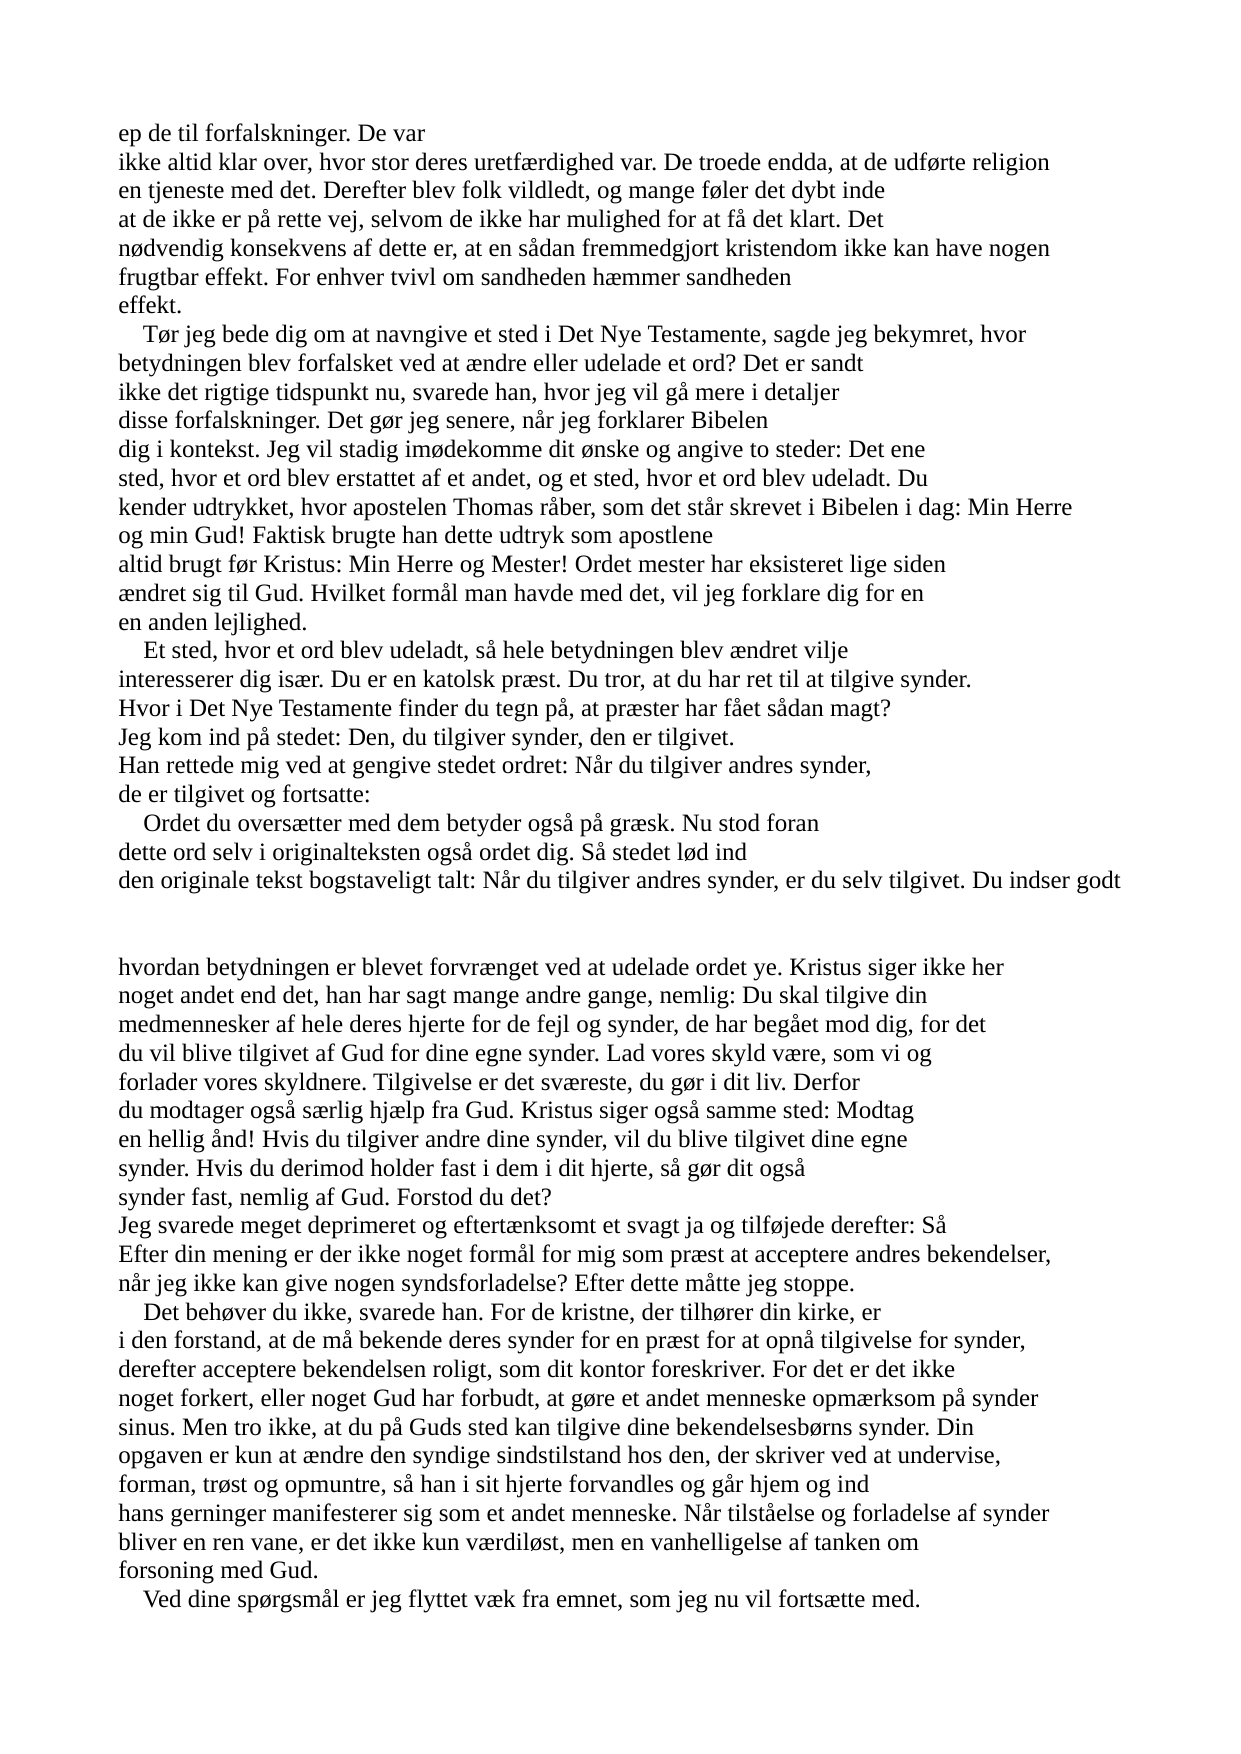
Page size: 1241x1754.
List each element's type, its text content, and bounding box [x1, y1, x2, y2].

text sinus. Men tro ikke, at du på Guds sted kan tilgive dine bekendelsesbørns synder. Din [118, 1412, 1122, 1441]
text opgaven er kun at ændre den syndige sindstilstand hos den, der skriver ved at undervise, [118, 1441, 1122, 1469]
text dette ord selv i originalteksten også ordet dig. Så stedet lød ind [118, 837, 1122, 866]
text hvordan betydningen er blevet forvrænget ved at udelade ordet ye. Kristus siger ikke her [118, 952, 1122, 981]
text derefter acceptere bekendelsen roligt, som dit kontor foreskriver. For det er det ikke [118, 1354, 1122, 1383]
text Tør jeg bede dig om at navngive et sted i Det Nye Testamente, sagde jeg bekymret, hvor [118, 319, 1122, 348]
text ep de til forfalskninger. De var [118, 118, 1122, 147]
text ikke det rigtige tidspunkt nu, svarede han, hvor jeg vil gå mere i detaljer [118, 377, 1122, 406]
text disse forfalskninger. Det gør jeg senere, når jeg forklarer Bibelen [118, 406, 1122, 434]
text noget forkert, eller noget Gud har forbudt, at gøre et andet menneske opmærksom på synder [118, 1383, 1122, 1412]
text Ordet du oversætter med dem betyder også på græsk. Nu stod foran [118, 808, 1122, 837]
text ændret sig til Gud. Hvilket formål man havde med det, vil jeg forklare dig for en [118, 578, 1122, 607]
text Efter din mening er der ikke noget formål for mig som præst at acceptere andres bekendelser, [118, 1239, 1122, 1268]
text at de ikke er på rette vej, selvom de ikke har mulighed for at få det klart. Det [118, 204, 1122, 233]
text altid brugt før Kristus: Min Herre og Mester! Ordet mester har eksisteret lige siden [118, 549, 1122, 578]
text forlader vores skyldnere. Tilgivelse er det sværeste, du gør i dit liv. Derfor [118, 1067, 1122, 1096]
text interesserer dig især. Du er en katolsk præst. Du tror, ​​at du har ret til at tilgive synder. [118, 664, 1122, 693]
text effekt. [118, 291, 1122, 319]
text forsoning med Gud. [118, 1556, 1122, 1584]
text når jeg ikke kan give nogen syndsforladelse? Efter dette måtte jeg stoppe. [118, 1268, 1122, 1297]
text synder. Hvis du derimod holder fast i dem i dit hjerte, så gør dit også [118, 1153, 1122, 1182]
text Han rettede mig ved at gengive stedet ordret: Når du tilgiver andres synder, [118, 751, 1122, 779]
text de er tilgivet og fortsatte: [118, 779, 1122, 808]
text hans gerninger manifesterer sig som et andet menneske. Når tilståelse og forladelse af synder [118, 1498, 1122, 1527]
text kender udtrykket, hvor apostelen Thomas råber, som det står skrevet i Bibelen i dag: Min Herre [118, 492, 1122, 521]
text forman, trøst og opmuntre, så han i sit hjerte forvandles og går hjem og ind [118, 1469, 1122, 1498]
text synder fast, nemlig af Gud. Forstod du det? [118, 1182, 1122, 1211]
text i den forstand, at de må bekende deres synder for en præst for at opnå tilgivelse for synder, [118, 1326, 1122, 1354]
text den originale tekst bogstaveligt talt: Når du tilgiver andres synder, er du selv tilgivet. Du indser godt [118, 866, 1122, 894]
text Et sted, hvor et ord blev udeladt, så hele betydningen blev ændret vilje [118, 636, 1122, 664]
text en hellig ånd! Hvis du tilgiver andre dine synder, vil du blive tilgivet dine egne [118, 1124, 1122, 1153]
text medmennesker af hele deres hjerte for de fejl og synder, de har begået mod dig, for det [118, 1009, 1122, 1038]
text Hvor i Det Nye Testamente finder du tegn på, at præster har fået sådan magt? [118, 693, 1122, 722]
text en anden lejlighed. [118, 607, 1122, 636]
text nødvendig konsekvens af dette er, at en sådan fremmedgjort kristendom ikke kan have nogen [118, 233, 1122, 262]
text Det behøver du ikke, svarede han. For de kristne, der tilhører din kirke, er [118, 1297, 1122, 1326]
text sted, hvor et ord blev erstattet af et andet, og et sted, hvor et ord blev udeladt. Du [118, 463, 1122, 492]
text en tjeneste med det. Derefter blev folk vildledt, og mange føler det dybt inde [118, 176, 1122, 204]
text Ved dine spørgsmål er jeg flyttet væk fra emnet, som jeg nu vil fortsætte med. [118, 1584, 1122, 1613]
text du vil blive tilgivet af Gud for dine egne synder. Lad vores skyld være, som vi og [118, 1038, 1122, 1067]
text dig i kontekst. Jeg vil stadig imødekomme dit ønske og angive to steder: Det ene [118, 434, 1122, 463]
text du modtager også særlig hjælp fra Gud. Kristus siger også samme sted: Modtag [118, 1096, 1122, 1124]
text Jeg svarede meget deprimeret og eftertænksomt et svagt ja og tilføjede derefter: Så [118, 1211, 1122, 1239]
text bliver en ren vane, er det ikke kun værdiløst, men en vanhelligelse af tanken om [118, 1527, 1122, 1556]
text og min Gud! Faktisk brugte han dette udtryk som apostlene [118, 521, 1122, 549]
text Jeg kom ind på stedet: Den, du tilgiver synder, den er tilgivet. [118, 722, 1122, 751]
text frugtbar effekt. For enhver tvivl om sandheden hæmmer sandheden [118, 262, 1122, 291]
text ikke altid klar over, hvor stor deres uretfærdighed var. De troede endda, at de udførte religion [118, 147, 1122, 176]
text betydningen blev forfalsket ved at ændre eller udelade et ord? Det er sandt [118, 348, 1122, 377]
text noget andet end det, han har sagt mange andre gange, nemlig: Du skal tilgive din [118, 981, 1122, 1009]
